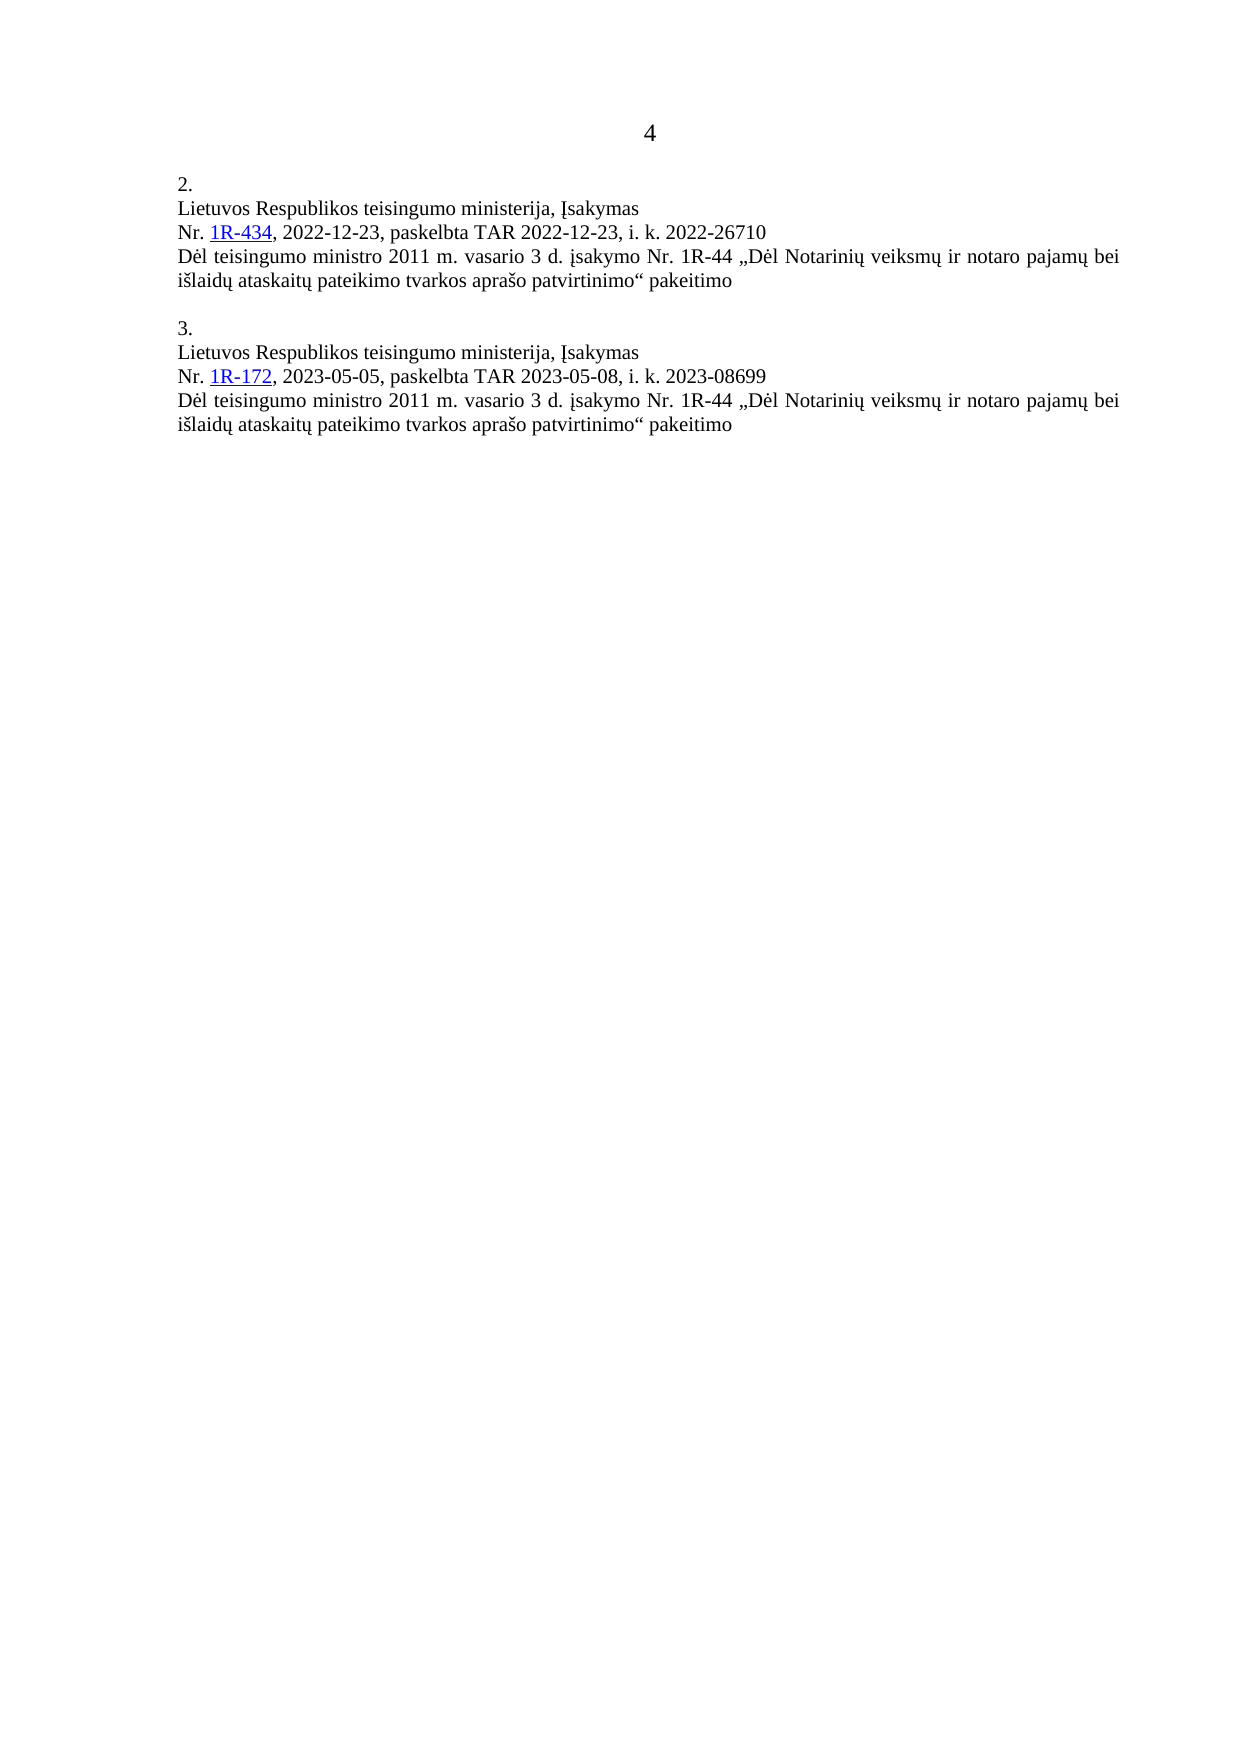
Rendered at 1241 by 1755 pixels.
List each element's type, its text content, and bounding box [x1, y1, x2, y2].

text 2. [177, 172, 1122, 196]
text Nr. 1R-434, 2022-12-23, paskelbta TAR 2022-12-23, i. k. 2022-26710 [177, 220, 1122, 244]
text 3. [177, 316, 1122, 340]
text Nr. 1R-172, 2023-05-05, paskelbta TAR 2023-05-08, i. k. 2023-08699 [177, 364, 1122, 388]
text Lietuvos Respublikos teisingumo ministerija, Įsakymas [177, 196, 1122, 220]
text Dėl teisingumo ministro 2011 m. vasario 3 d. įsakymo Nr. 1R-44 „Dėl Notarinių veiksmų ir notaro pajamų bei išlaidų ataskaitų pateikimo tvarkos aprašo patvirtinimo“ pakeitimo [177, 244, 1122, 292]
text Lietuvos Respublikos teisingumo ministerija, Įsakymas [177, 340, 1122, 364]
text Dėl teisingumo ministro 2011 m. vasario 3 d. įsakymo Nr. 1R-44 „Dėl Notarinių veiksmų ir notaro pajamų bei išlaidų ataskaitų pateikimo tvarkos aprašo patvirtinimo“ pakeitimo [177, 388, 1122, 436]
